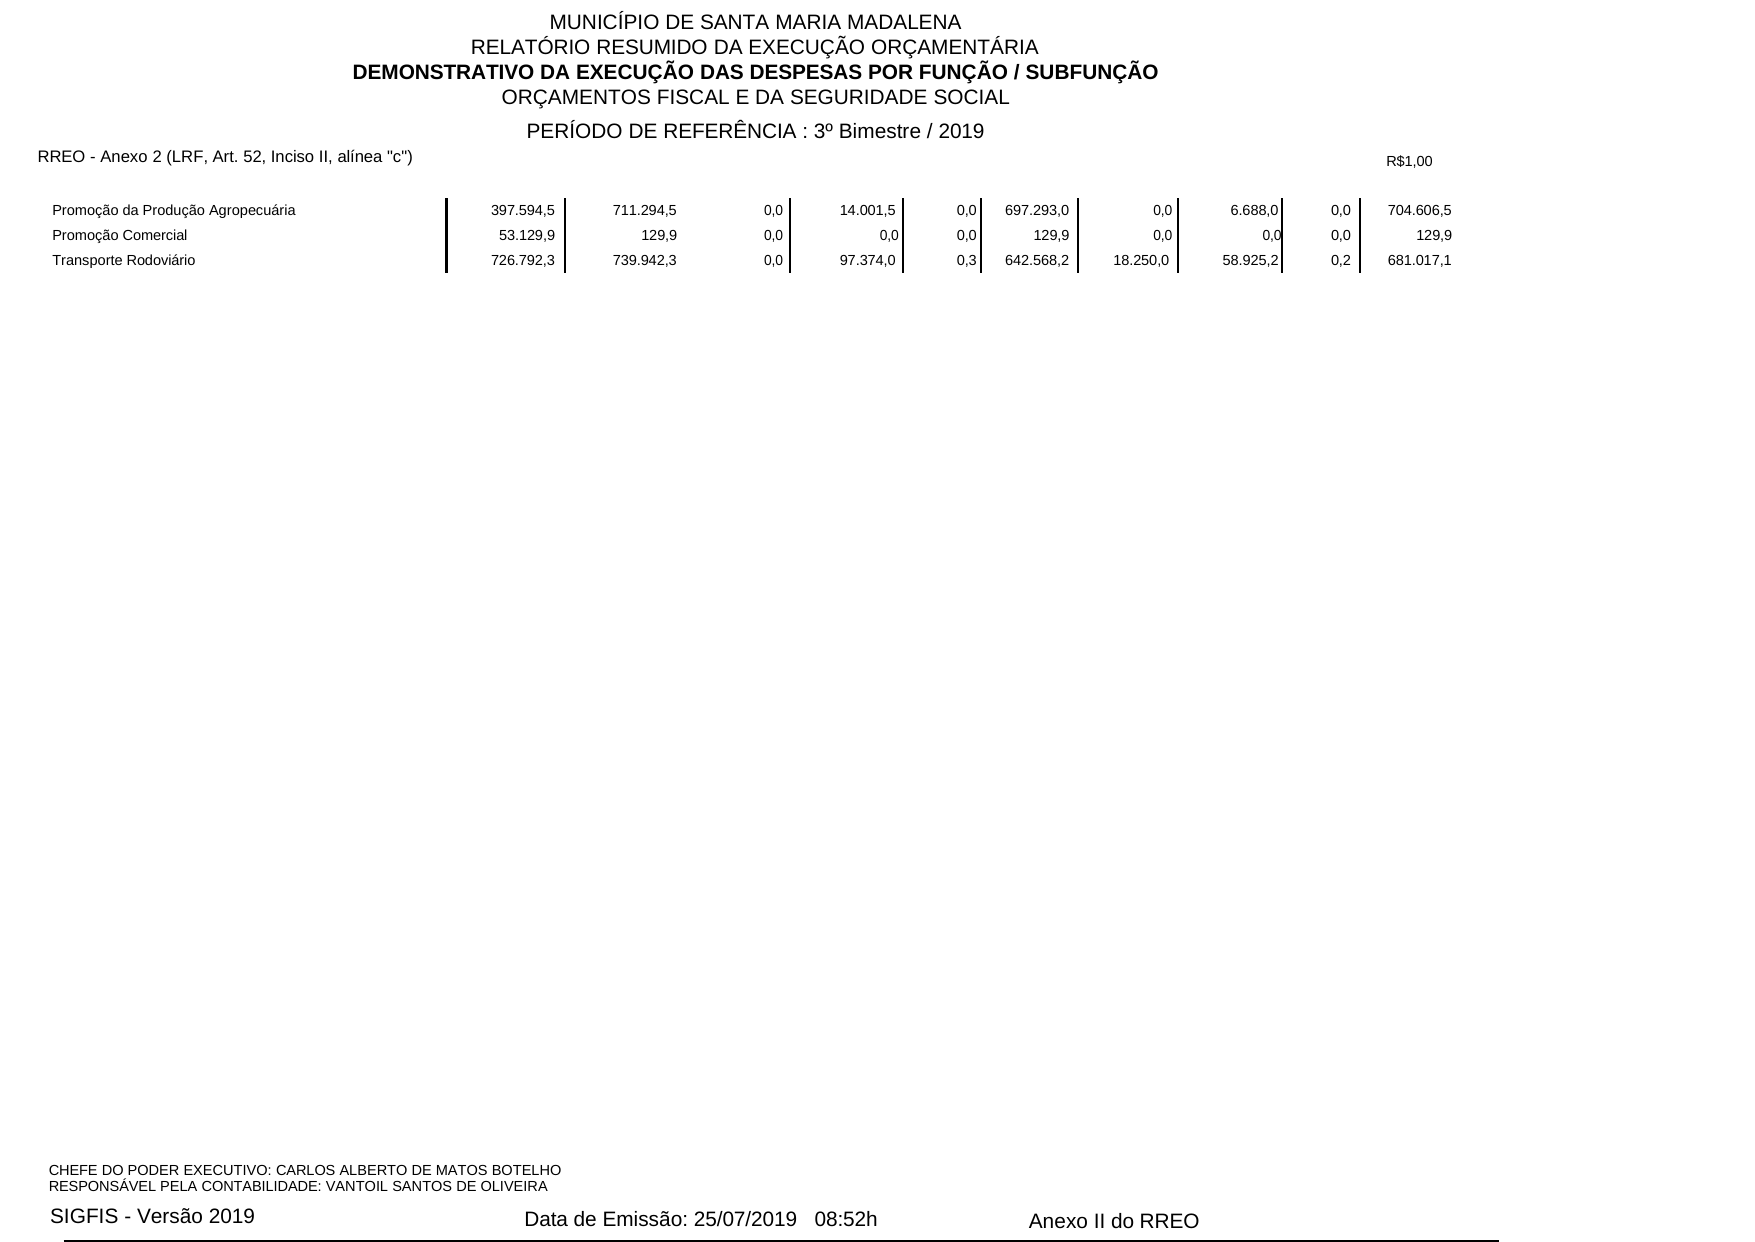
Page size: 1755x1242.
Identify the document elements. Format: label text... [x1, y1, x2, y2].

table_cell 0,0 [1179, 223, 1281, 248]
table_cell 642.568,2 [982, 248, 1077, 273]
table_cell Promoção da Produção Agropecuária [39, 198, 445, 223]
table_cell 0,2 [1283, 248, 1359, 273]
table_cell 0,3 [904, 248, 980, 273]
table_cell 129,9 [566, 223, 687, 248]
table_cell 129,9 [1361, 223, 1470, 248]
table_cell 0,0 [1283, 198, 1359, 223]
table_cell 0,0 [687, 223, 789, 248]
table_cell 726.792,3 [448, 248, 564, 273]
table_cell 681.017,1 [1361, 248, 1470, 273]
table_cell 0,0 [1079, 198, 1177, 223]
table_cell Promoção Comercial [39, 223, 445, 248]
table_cell 0,0 [1079, 223, 1177, 248]
table_cell 58.925,2 [1179, 248, 1281, 273]
table_cell 704.606,5 [1361, 198, 1470, 223]
table_cell Transporte Rodoviário [39, 248, 445, 273]
table_cell 0,0 [687, 248, 789, 273]
table_cell 0,0 [687, 198, 789, 223]
table_cell 0,0 [1283, 223, 1359, 248]
table_cell 18.250,0 [1079, 248, 1177, 273]
table_cell 397.594,5 [448, 198, 564, 223]
table_cell 97.374,0 [791, 248, 902, 273]
table_cell 697.293,0 [982, 198, 1077, 223]
table_cell 14.001,5 [791, 198, 902, 223]
table_cell 0,0 [904, 223, 980, 248]
table_cell 739.942,3 [566, 248, 687, 273]
table_cell 0,0 [904, 198, 980, 223]
table_cell 711.294,5 [566, 198, 687, 223]
table_cell 53.129,9 [448, 223, 564, 248]
table_cell 6.688,0 [1179, 198, 1281, 223]
table_cell 129,9 [982, 223, 1077, 248]
table_cell 0,0 [791, 223, 902, 248]
